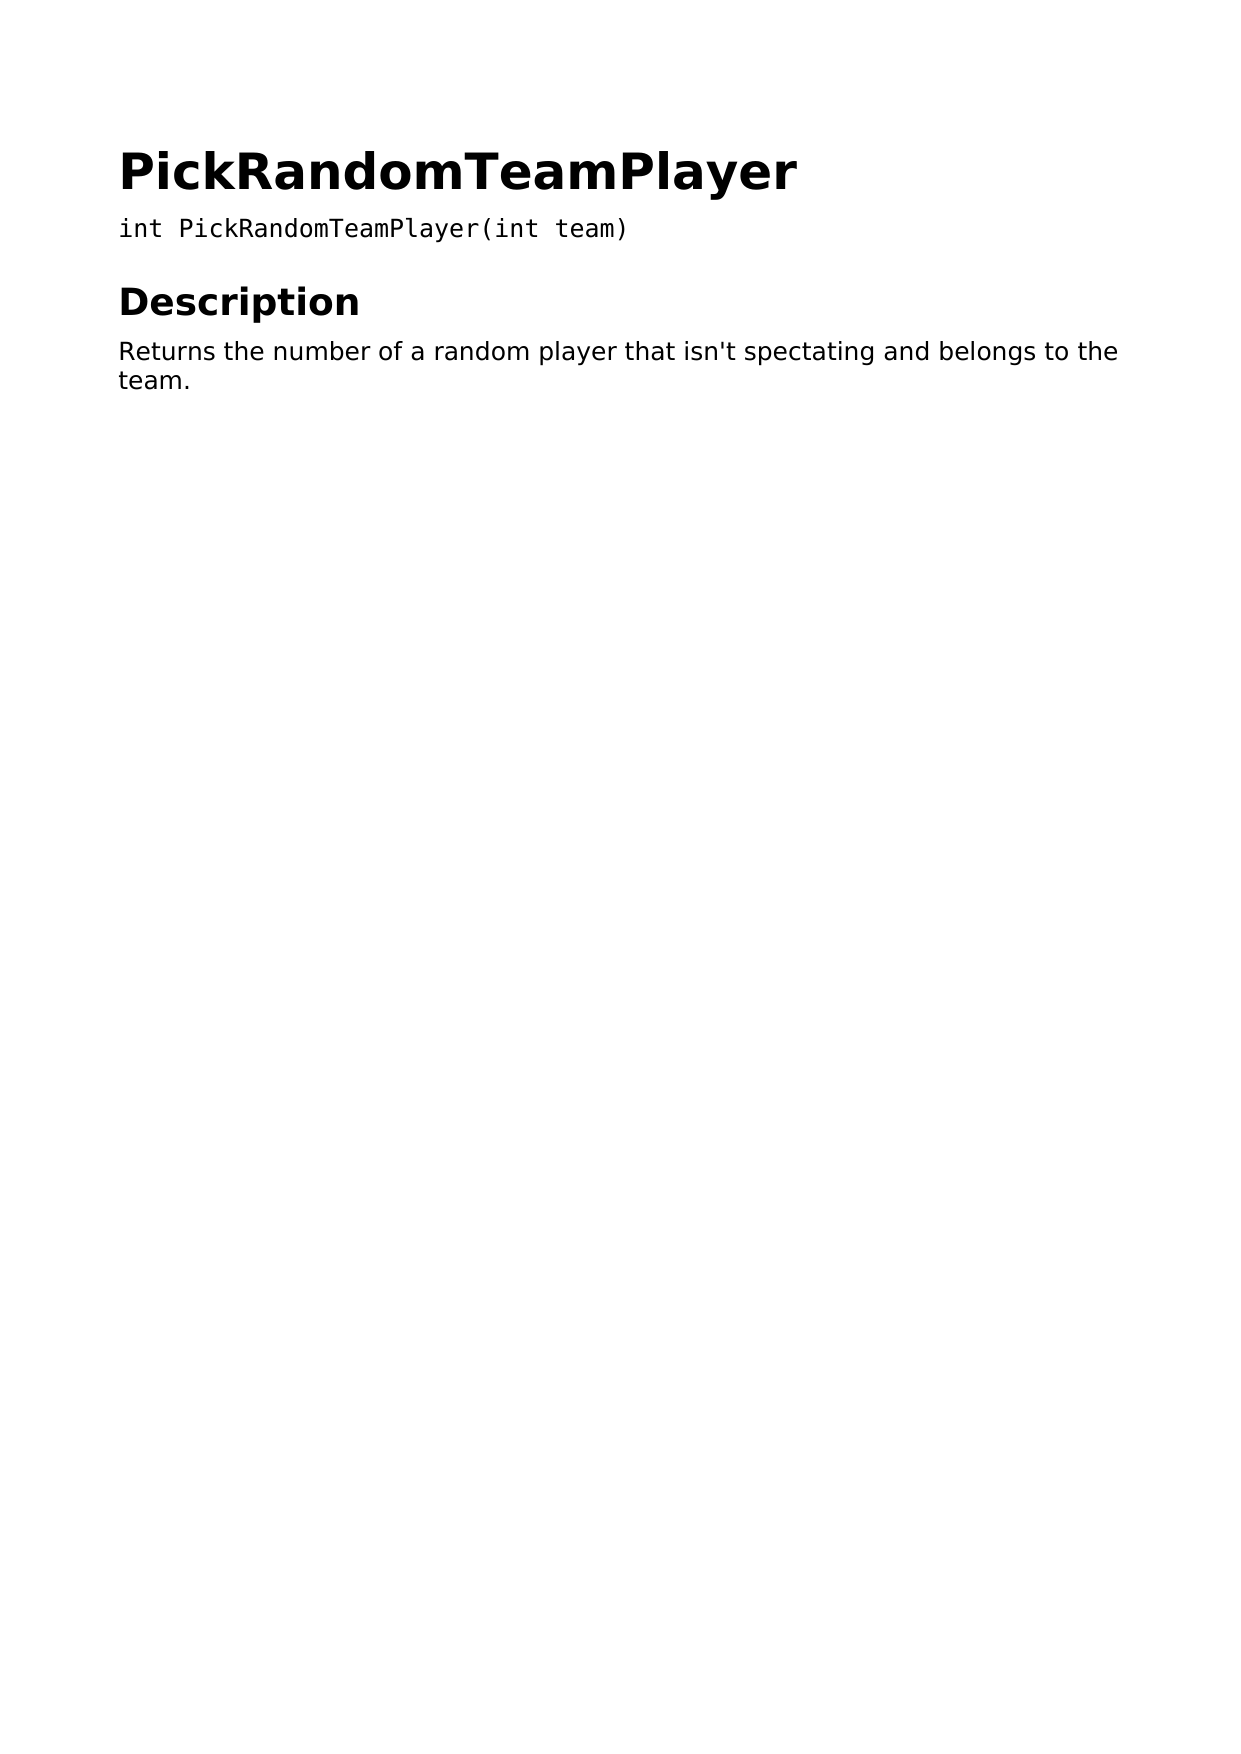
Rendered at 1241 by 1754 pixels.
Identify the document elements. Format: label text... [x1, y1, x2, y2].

text int PickRandomTeamPlayer(int team) [118, 214, 1122, 243]
text Returns the number of a random player that isn't spectating and belongs to the team. [118, 337, 1122, 395]
subtitle Description [118, 281, 1122, 324]
subtitle PickRandomTeamPlayer [118, 143, 1122, 201]
